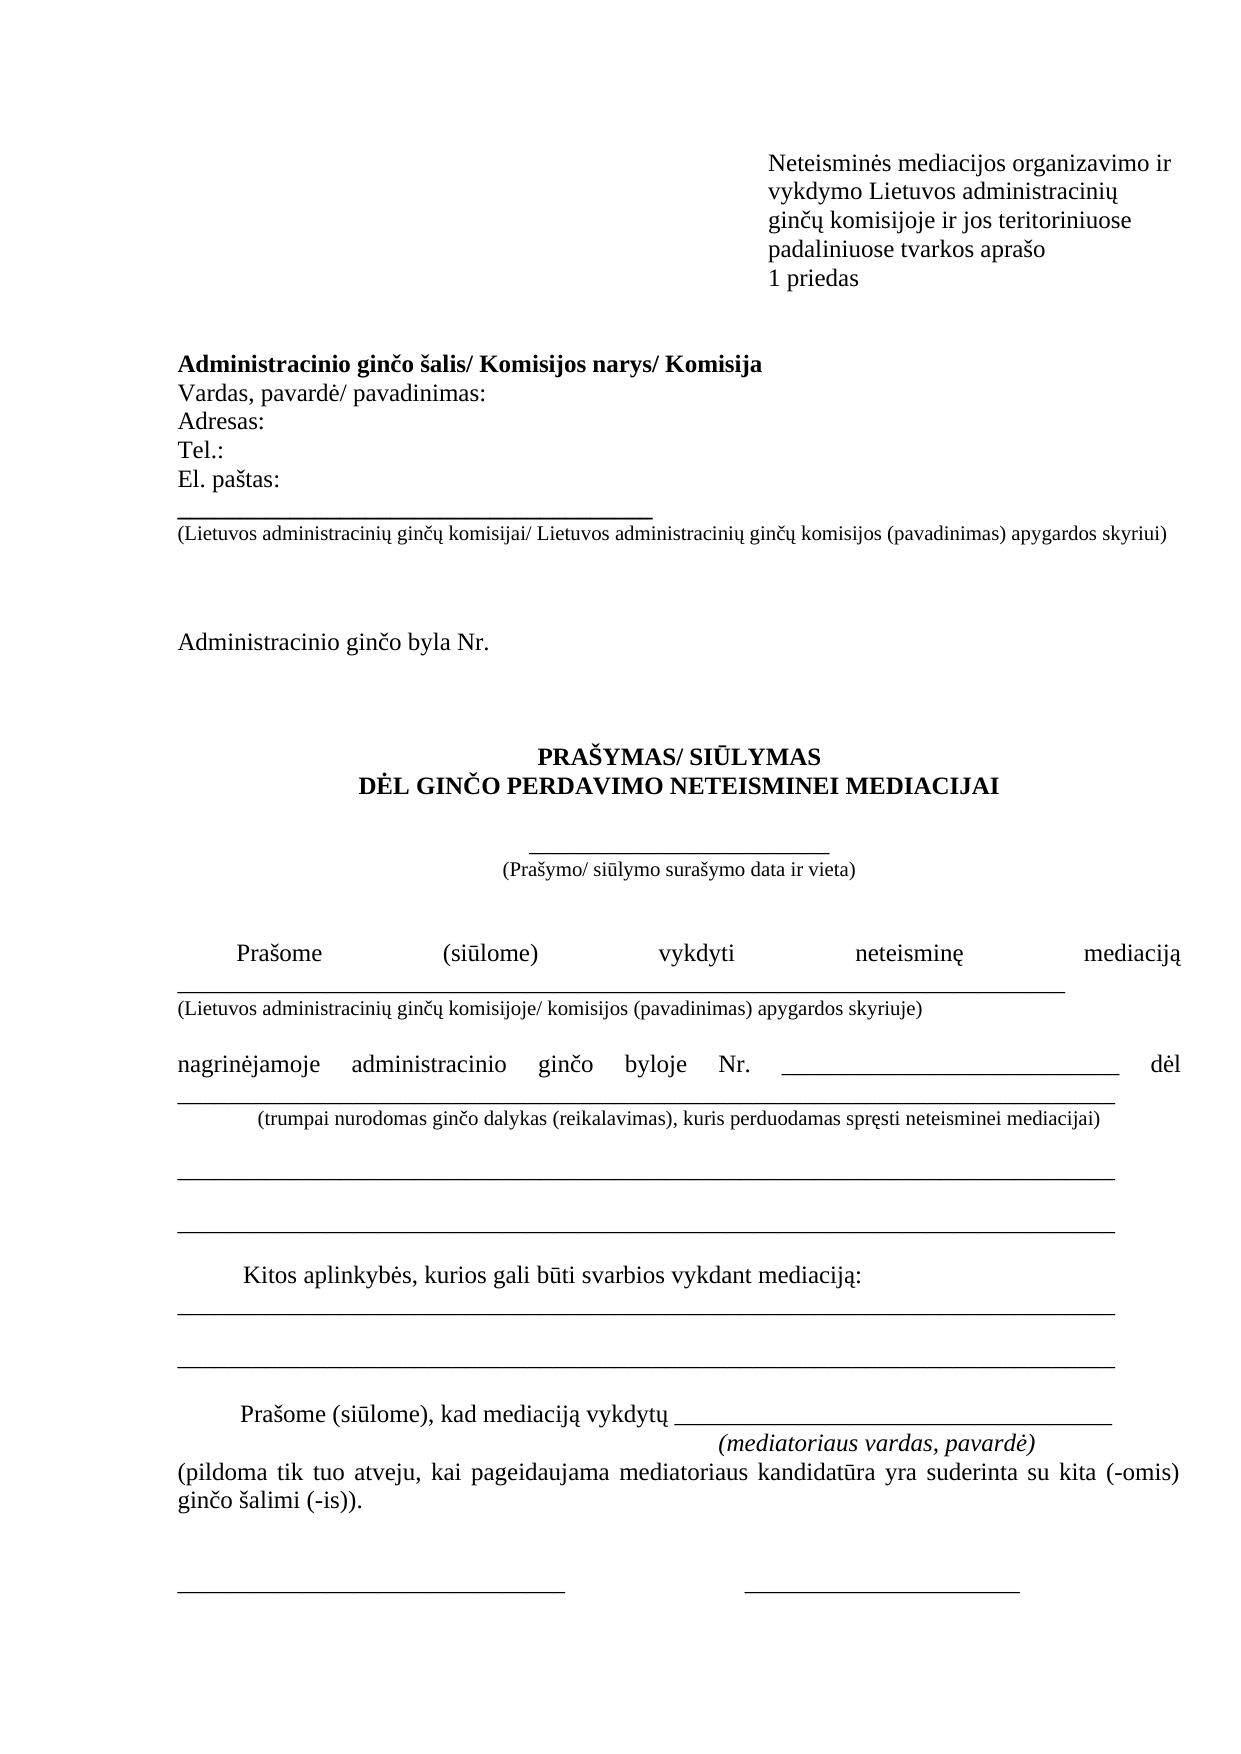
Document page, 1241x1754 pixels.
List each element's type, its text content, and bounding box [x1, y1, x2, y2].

text nagrinėjamoje administracinio ginčo byloje Nr. ___________________________ dėl ___________________________________________________________________________ [177, 1049, 1181, 1106]
text _______________________________ ______________________ [177, 1567, 1181, 1596]
text (pildoma tik tuo atveju, kai pageidaujama mediatoriaus kandidatūra yra suderinta su kita (-omis) ginčo šalimi (-is)). [177, 1457, 1181, 1514]
text PRAŠYMAS/ SIŪLYMAS [177, 742, 1181, 771]
text Administracinio ginčo byla Nr. [177, 627, 1181, 684]
text 1 priedas [768, 263, 1181, 291]
text (Lietuvos administracinių ginčų komisijoje/ komisijos (pavadinimas) apygardos skyriuje) [177, 996, 1181, 1020]
text (Lietuvos administracinių ginčų komisijai/ Lietuvos administracinių ginčų komisijos (pavadinimas) apygardos skyriui) [177, 521, 1181, 545]
text ___________________________________________________________________________ [177, 1154, 1181, 1183]
text vykdymo Lietuvos administracinių [768, 176, 1181, 205]
text ginčų komisijoje ir jos teritoriniuose [768, 205, 1181, 234]
text Neteisminės mediacijos organizavimo ir [768, 148, 1181, 176]
text Kitos aplinkybės, kurios gali būti svarbios vykdant mediaciją: [177, 1260, 1181, 1289]
text ___________________________________________________________________________ [177, 1207, 1181, 1236]
text Prašome (siūlome) vykdyti neteisminę mediaciją _______________________________________________________________________ [177, 938, 1181, 996]
text (Prašymo/ siūlymo surašymo data ir vieta) [177, 857, 1181, 881]
text Vardas, pavardė/ pavadinimas: Adresas: Tel.: El. paštas: [177, 378, 1181, 493]
text Prašome (siūlome), kad mediaciją vykdytų ___________________________________ [177, 1399, 1181, 1428]
text ___________________________________________________________________________ [177, 1342, 1181, 1370]
text (mediatoriaus vardas, pavardė) [177, 1428, 1181, 1457]
text (trumpai nurodomas ginčo dalykas (reikalavimas), kuris perduodamas spręsti neteisminei mediacijai) [177, 1106, 1181, 1130]
text ___________________________________________________________________________ [177, 1289, 1181, 1318]
text padaliniuose tvarkos aprašo [768, 234, 1181, 263]
text Administracinio ginčo šalis/ Komisijos narys/ Komisija [177, 349, 1181, 378]
text DĖL GINČO PERDAVIMO NETEISMINEI MEDIACIJAI [177, 771, 1181, 799]
text ________________________ [177, 828, 1181, 857]
text ______________________________________ [177, 493, 1181, 521]
